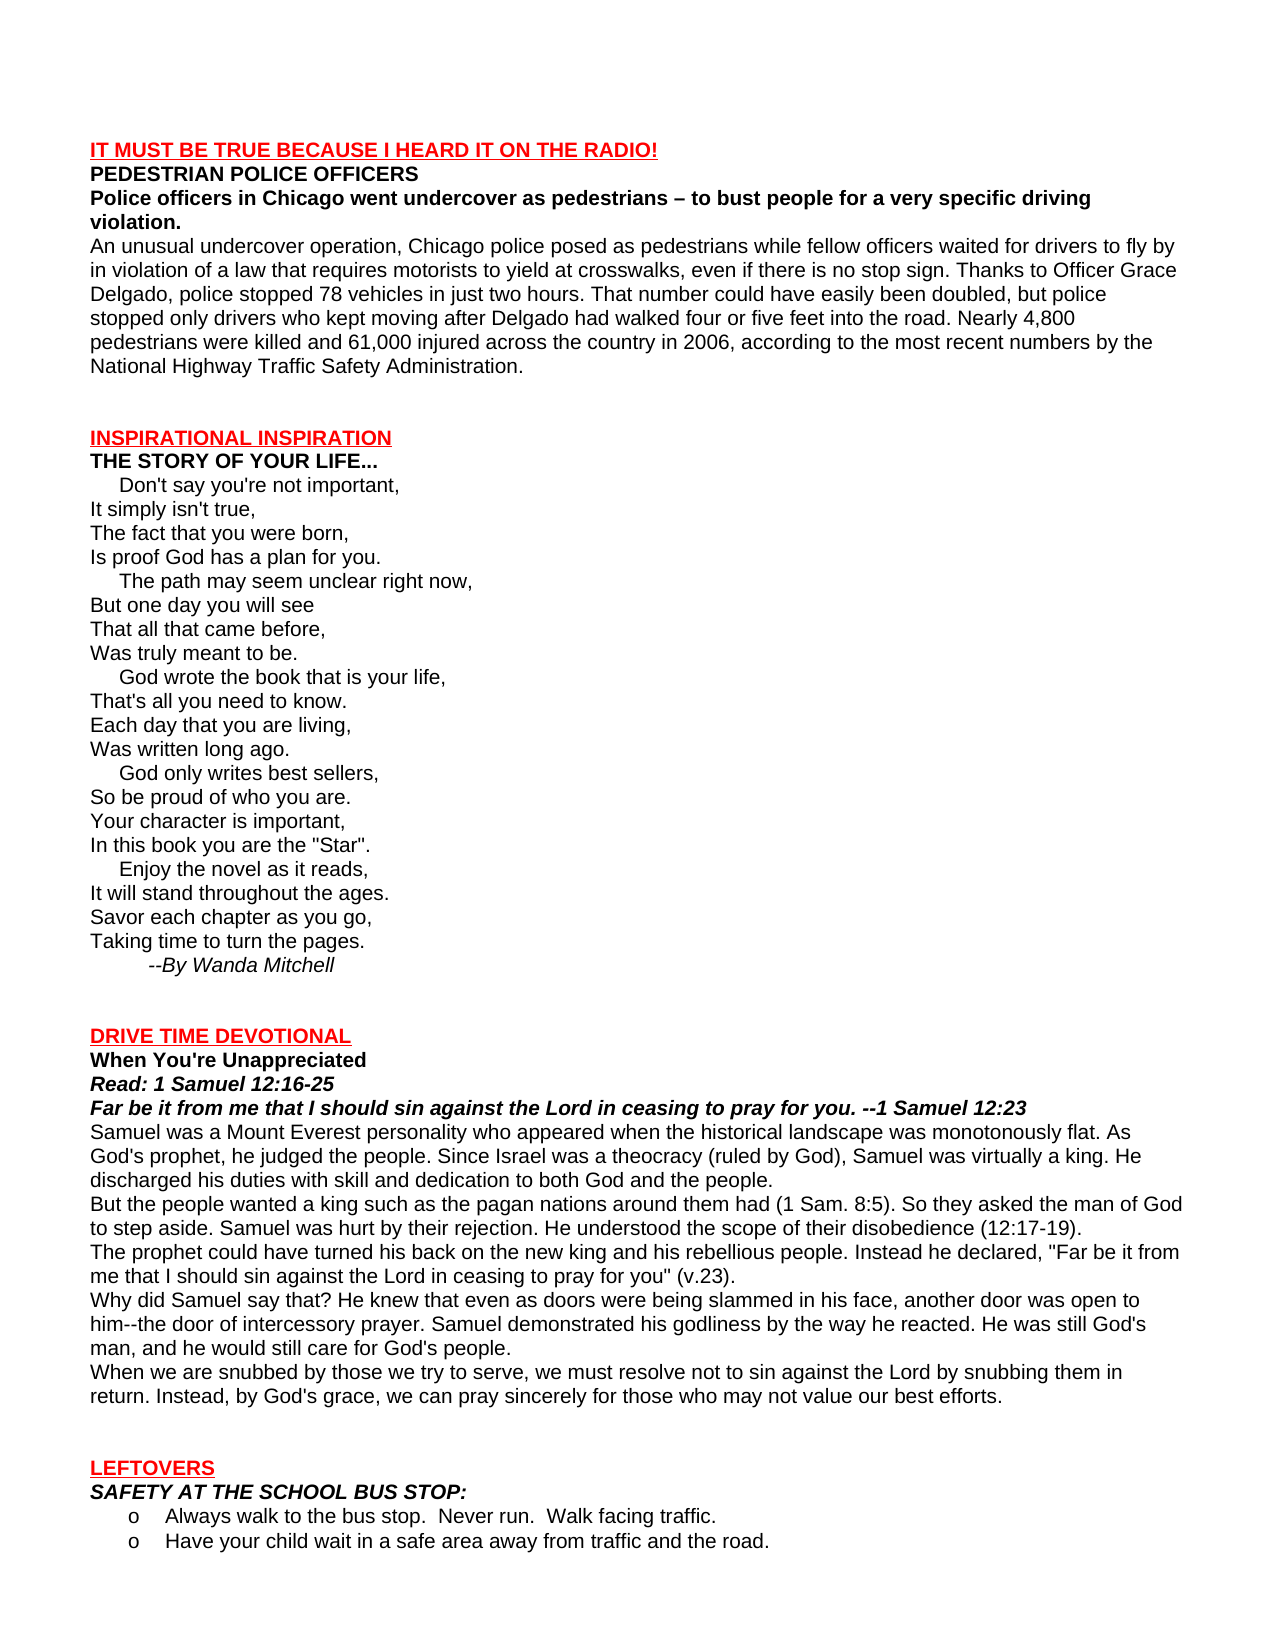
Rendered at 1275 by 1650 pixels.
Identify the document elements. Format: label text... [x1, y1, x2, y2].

text When we are snubbed by those we try to serve, we must resolve not to sin against the Lord by snubbing them in return. Instead, by God's grace, we can pray sincerely for those who may not value our best efforts. [90, 1360, 1185, 1408]
text When You're Unappreciated [90, 1048, 1185, 1072]
text IT MUST BE TRUE BECAUSE I HEARD IT ON THE RADIO! [90, 138, 1185, 162]
text But the people wanted a king such as the pagan nations around them had (1 Sam. 8:5). So they asked the man of God to step aside. Samuel was hurt by their rejection. He understood the scope of their disobedience (12:17-19). [90, 1192, 1185, 1240]
text LEFTOVERS [90, 1456, 1185, 1479]
text Read: 1 Samuel 12:16-25 [90, 1072, 1185, 1096]
text Why did Samuel say that? He knew that even as doors were being slammed in his face, another door was open to him--the door of intercessory prayer. Samuel demonstrated his godliness by the way he reacted. He was still God's man, and he would still care for God's people. [90, 1288, 1185, 1360]
list Always walk to the bus stop. Never run. Walk facing traffic. [127, 1503, 1185, 1529]
text INSPIRATIONAL INSPIRATION [90, 425, 1185, 449]
text THE STORY OF YOUR LIFE... Don't say you're not important, It simply isn't true, The fact that you were born, Is proof God has a plan for you. The path may seem unclear right now, But one day you will see That all that came before, Was truly meant to be. God wrote the book that is your life, That's all you need to know. Each day that you are living, Was written long ago. God only writes best sellers, So be proud of who you are. Your character is important, In this book you are the "Star". Enjoy the novel as it reads, It will stand throughout the ages. Savor each chapter as you go, Taking time to turn the pages. [90, 449, 1185, 952]
text Samuel was a Mount Everest personality who appeared when the historical landscape was monotonously flat. As God's prophet, he judged the people. Since Israel was a theocracy (ruled by God), Samuel was virtually a king. He discharged his duties with skill and dedication to both God and the people. [90, 1120, 1185, 1192]
text Far be it from me that I should sin against the Lord in ceasing to pray for you. --1 Samuel 12:23 [90, 1096, 1185, 1120]
text Police officers in Chicago went undercover as pedestrians – to bust people for a very specific driving violation. [90, 186, 1185, 234]
text SAFETY AT THE SCHOOL BUS STOP: [90, 1479, 1185, 1503]
text The prophet could have turned his back on the new king and his rebellious people. Instead he declared, "Far be it from me that I should sin against the Lord in ceasing to pray for you" (v.23). [90, 1240, 1185, 1288]
text DRIVE TIME DEVOTIONAL [90, 1024, 1185, 1048]
text --By Wanda Mitchell [90, 952, 1185, 976]
text PEDESTRIAN POLICE OFFICERS [90, 162, 1185, 186]
text An unusual undercover operation, Chicago police posed as pedestrians while fellow officers waited for drivers to fly by in violation of a law that requires motorists to yield at crosswalks, even if there is no stop sign. Thanks to Officer Grace Delgado, police stopped 78 vehicles in just two hours. That number could have easily been doubled, but police stopped only drivers who kept moving after Delgado had walked four or five feet into the road. Nearly 4,800 pedestrians were killed and 61,000 injured across the country in 2006, according to the most recent numbers by the National Highway Traffic Safety Administration. [90, 234, 1185, 377]
list Have your child wait in a safe area away from traffic and the road. [127, 1529, 1185, 1555]
